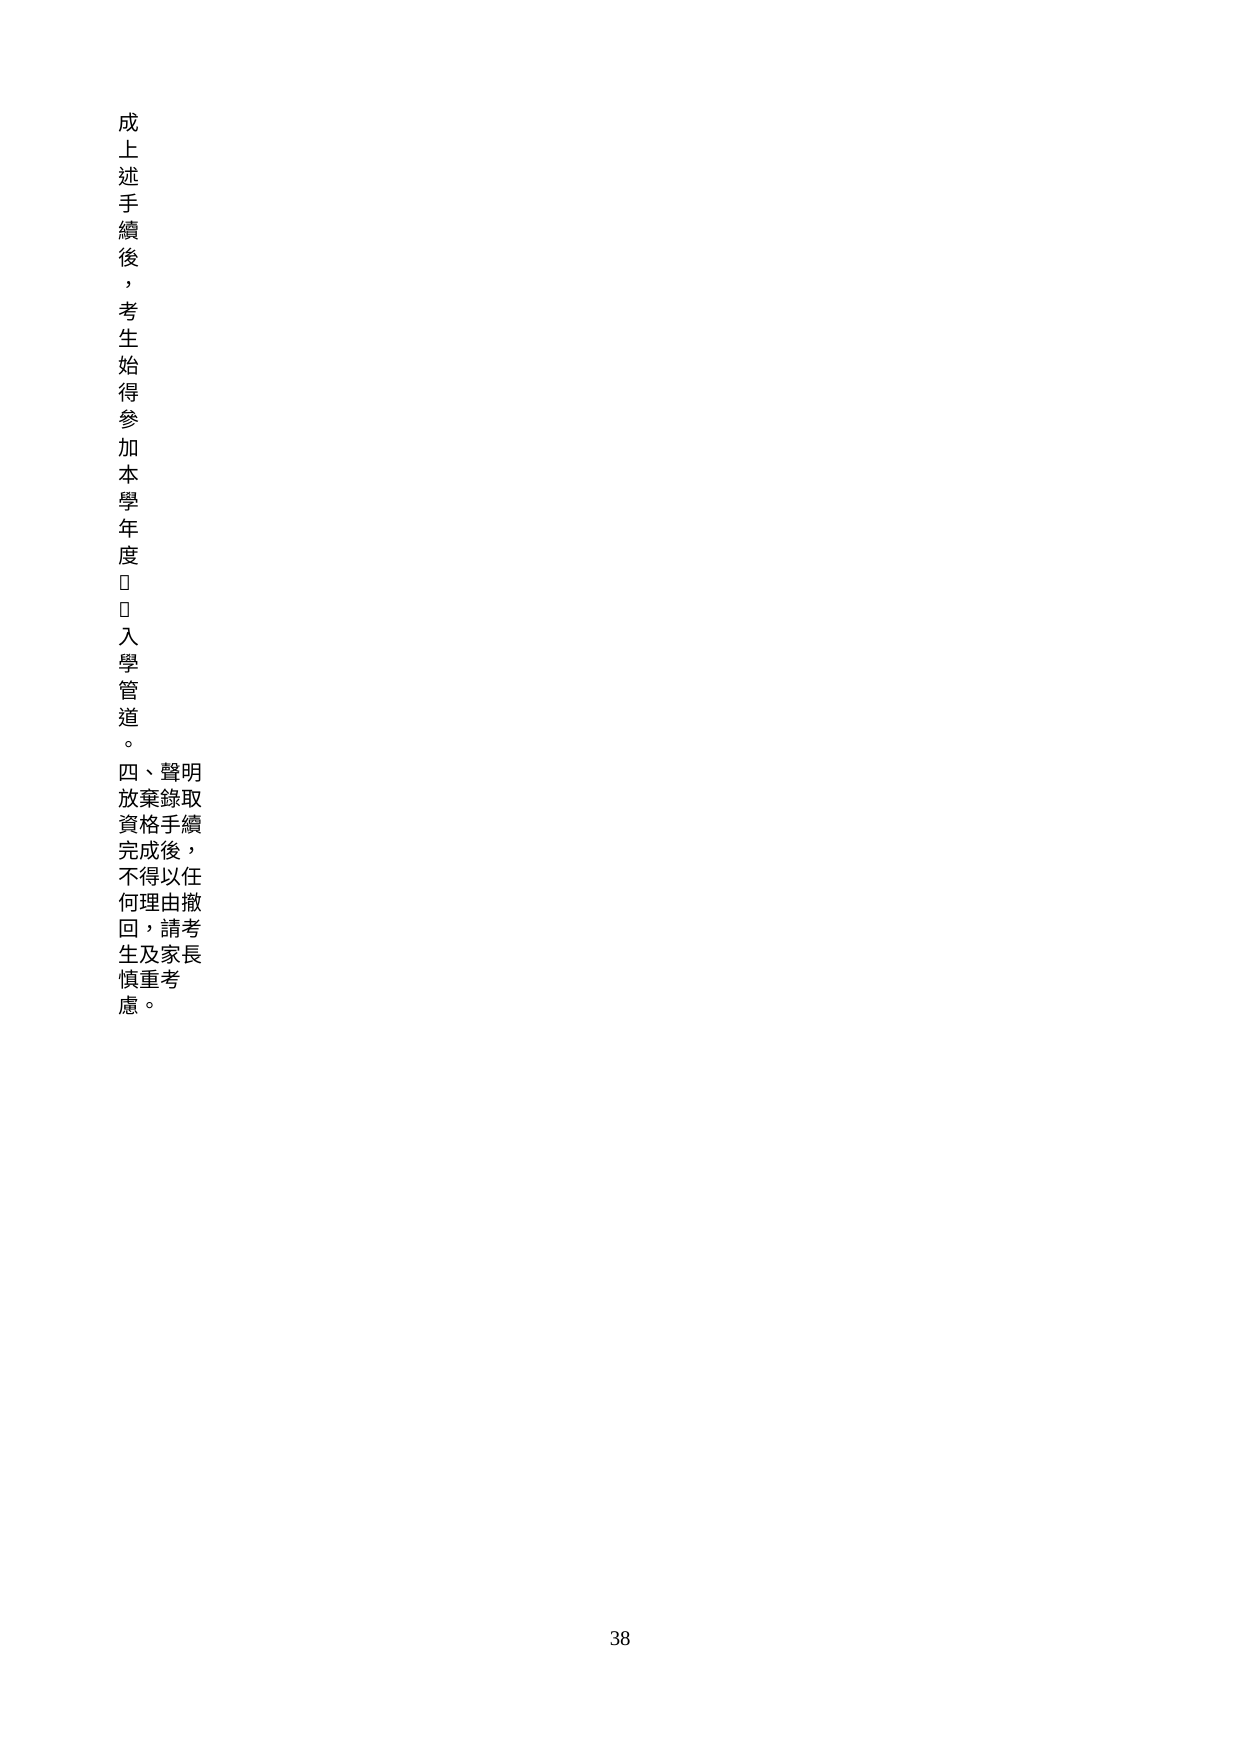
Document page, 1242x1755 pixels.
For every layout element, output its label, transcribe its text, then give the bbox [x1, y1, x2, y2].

text 四、聲明放棄錄取資格手續完成後，不得以任何理由撤回，請考生及家長慎重考慮。 [118, 758, 212, 1018]
